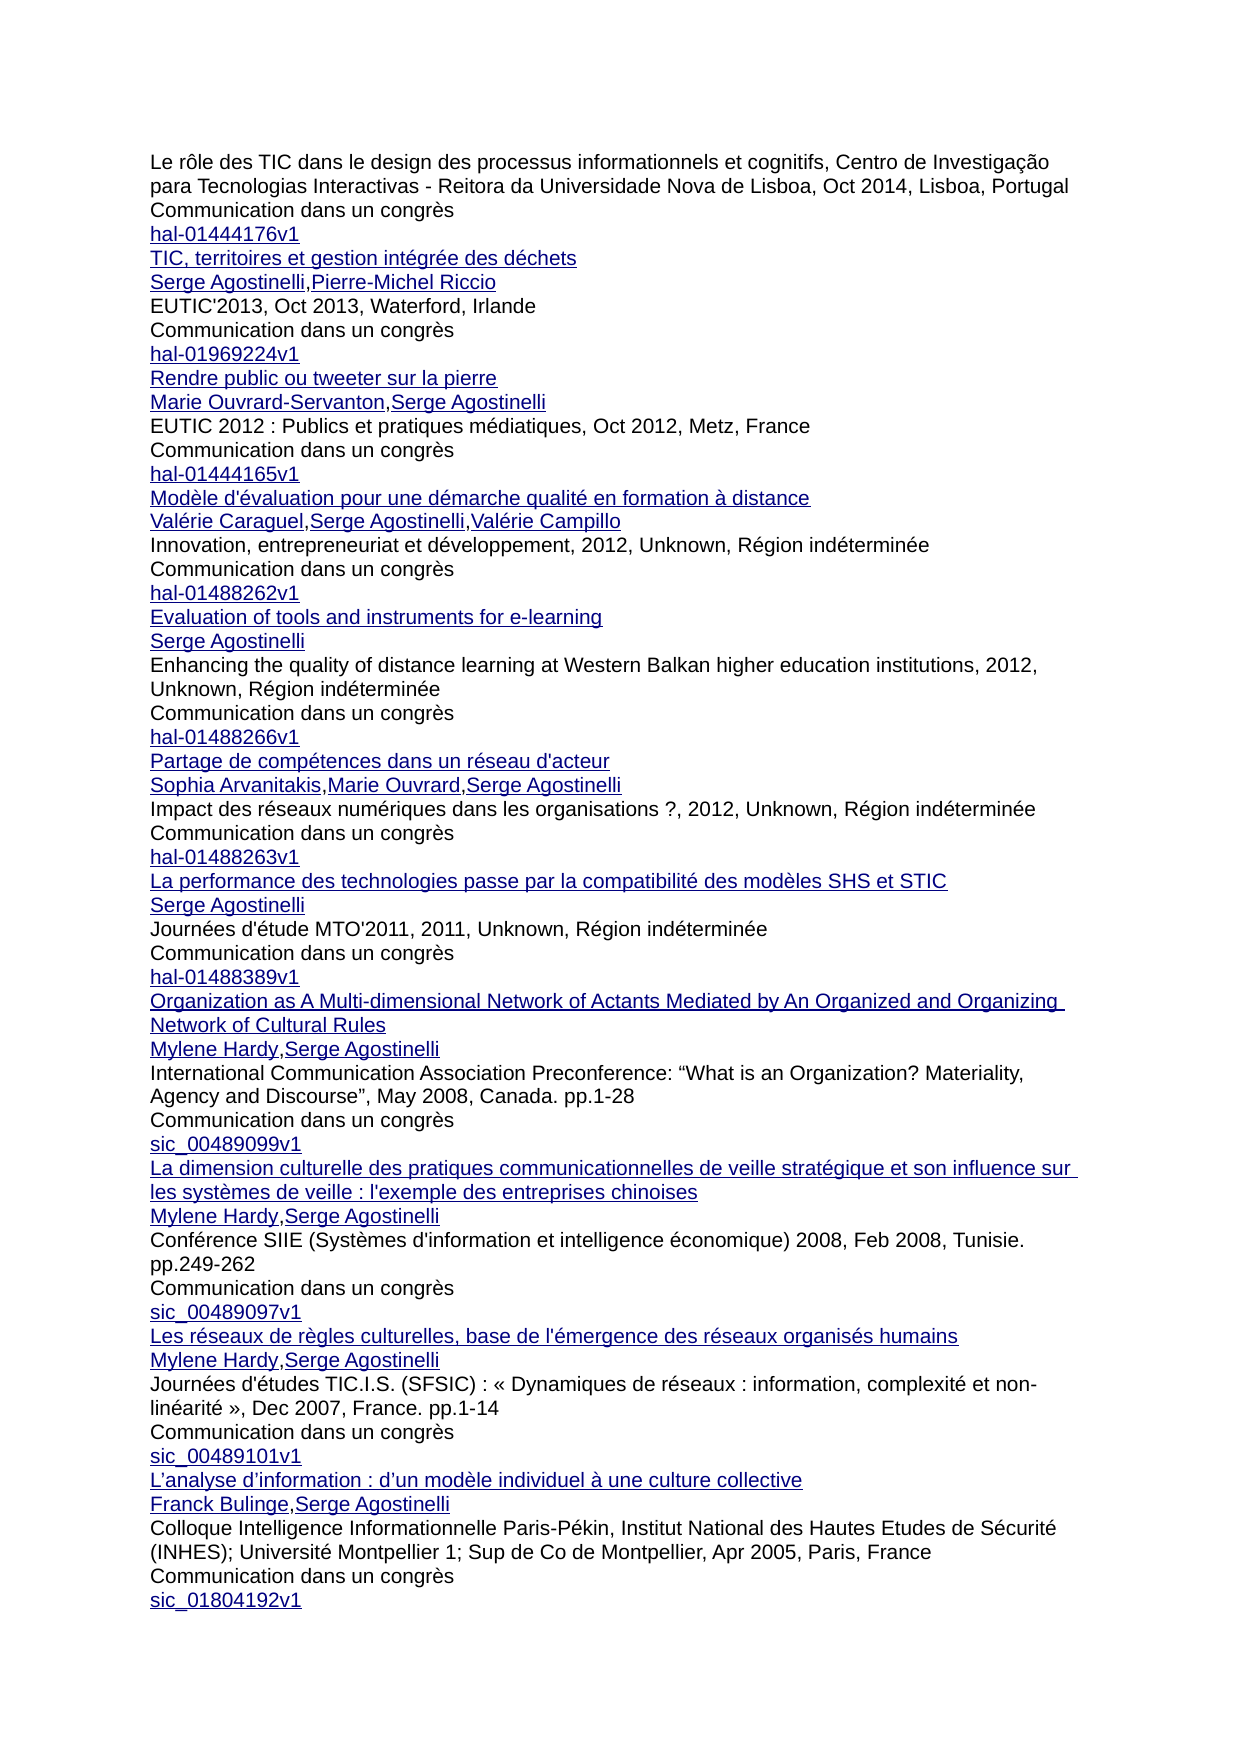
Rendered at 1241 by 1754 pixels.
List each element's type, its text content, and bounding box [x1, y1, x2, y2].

table_cell Modèle d'évaluation pour une démarche qualité en formation à distance Valérie Caraguel,Serge Agostinelli,Valérie Campillo Innovation, entrepreneuriat et développement, 2012, Unknown, Région indéterminée Communication dans un congrès hal-01488262v1 [150, 485, 1090, 605]
table_cell La performance des technologies passe par la compatibilité des modèles SHS et STIC Serge Agostinelli Journées d'étude MTO'2011, 2011, Unknown, Région indéterminée Communication dans un congrès hal-01488389v1 [150, 869, 1090, 988]
table_cell Les réseaux de règles culturelles, base de l'émergence des réseaux organisés humains Mylene Hardy,Serge Agostinelli Journées d'études TIC.I.S. (SFSIC) : « Dynamiques de réseaux : information, complexité et non-linéarité », Dec 2007, France. pp.1-14 Communication dans un congrès sic_00489101v1 [150, 1324, 1090, 1468]
table_cell Evaluation of tools and instruments for e-learning Serge Agostinelli Enhancing the quality of distance learning at Western Balkan higher education institutions, 2012, Unknown, Région indéterminée Communication dans un congrès hal-01488266v1 [150, 605, 1090, 749]
table_cell L’analyse d’information : d’un modèle individuel à une culture collective Franck Bulinge,Serge Agostinelli Colloque Intelligence Informationnelle Paris-Pékin, Institut National des Hautes Etudes de Sécurité (INHES); Université Montpellier 1; Sup de Co de Montpellier, Apr 2005, Paris, France Communication dans un congrès sic_01804192v1 [150, 1468, 1090, 1611]
table_cell La dimension culturelle des pratiques communicationnelles de veille stratégique et son influence sur les systèmes de veille : l'exemple des entreprises chinoises Mylene Hardy,Serge Agostinelli Conférence SIIE (Systèmes d'information et intelligence économique) 2008, Feb 2008, Tunisie. pp.249-262 Communication dans un congrès sic_00489097v1 [150, 1156, 1090, 1324]
table_cell Partage de compétences dans un réseau d'acteur Sophia Arvanitakis,Marie Ouvrard,Serge Agostinelli Impact des réseaux numériques dans les organisations ?, 2012, Unknown, Région indéterminée Communication dans un congrès hal-01488263v1 [150, 749, 1090, 869]
table_cell TIC, territoires et gestion intégrée des déchets Serge Agostinelli,Pierre-Michel Riccio EUTIC'2013, Oct 2013, Waterford, Irlande Communication dans un congrès hal-01969224v1 [150, 246, 1090, 366]
table_cell Le rôle des TIC dans le design des processus informationnels et cognitifs, Centro de Investigação para Tecnologias Interactivas - Reitora da Universidade Nova de Lisboa, Oct 2014, Lisboa, Portugal Communication dans un congrès hal-01444176v1 [150, 150, 1090, 246]
table_cell Rendre public ou tweeter sur la pierre Marie Ouvrard-Servanton,Serge Agostinelli EUTIC 2012 : Publics et pratiques médiatiques, Oct 2012, Metz, France Communication dans un congrès hal-01444165v1 [150, 366, 1090, 485]
table_cell Organization as A Multi-dimensional Network of Actants Mediated by An Organized and Organizing Network of Cultural Rules Mylene Hardy,Serge Agostinelli International Communication Association Preconference: “What is an Organization? Materiality, Agency and Discourse”, May 2008, Canada. pp.1-28 Communication dans un congrès sic_00489099v1 [150, 989, 1090, 1156]
